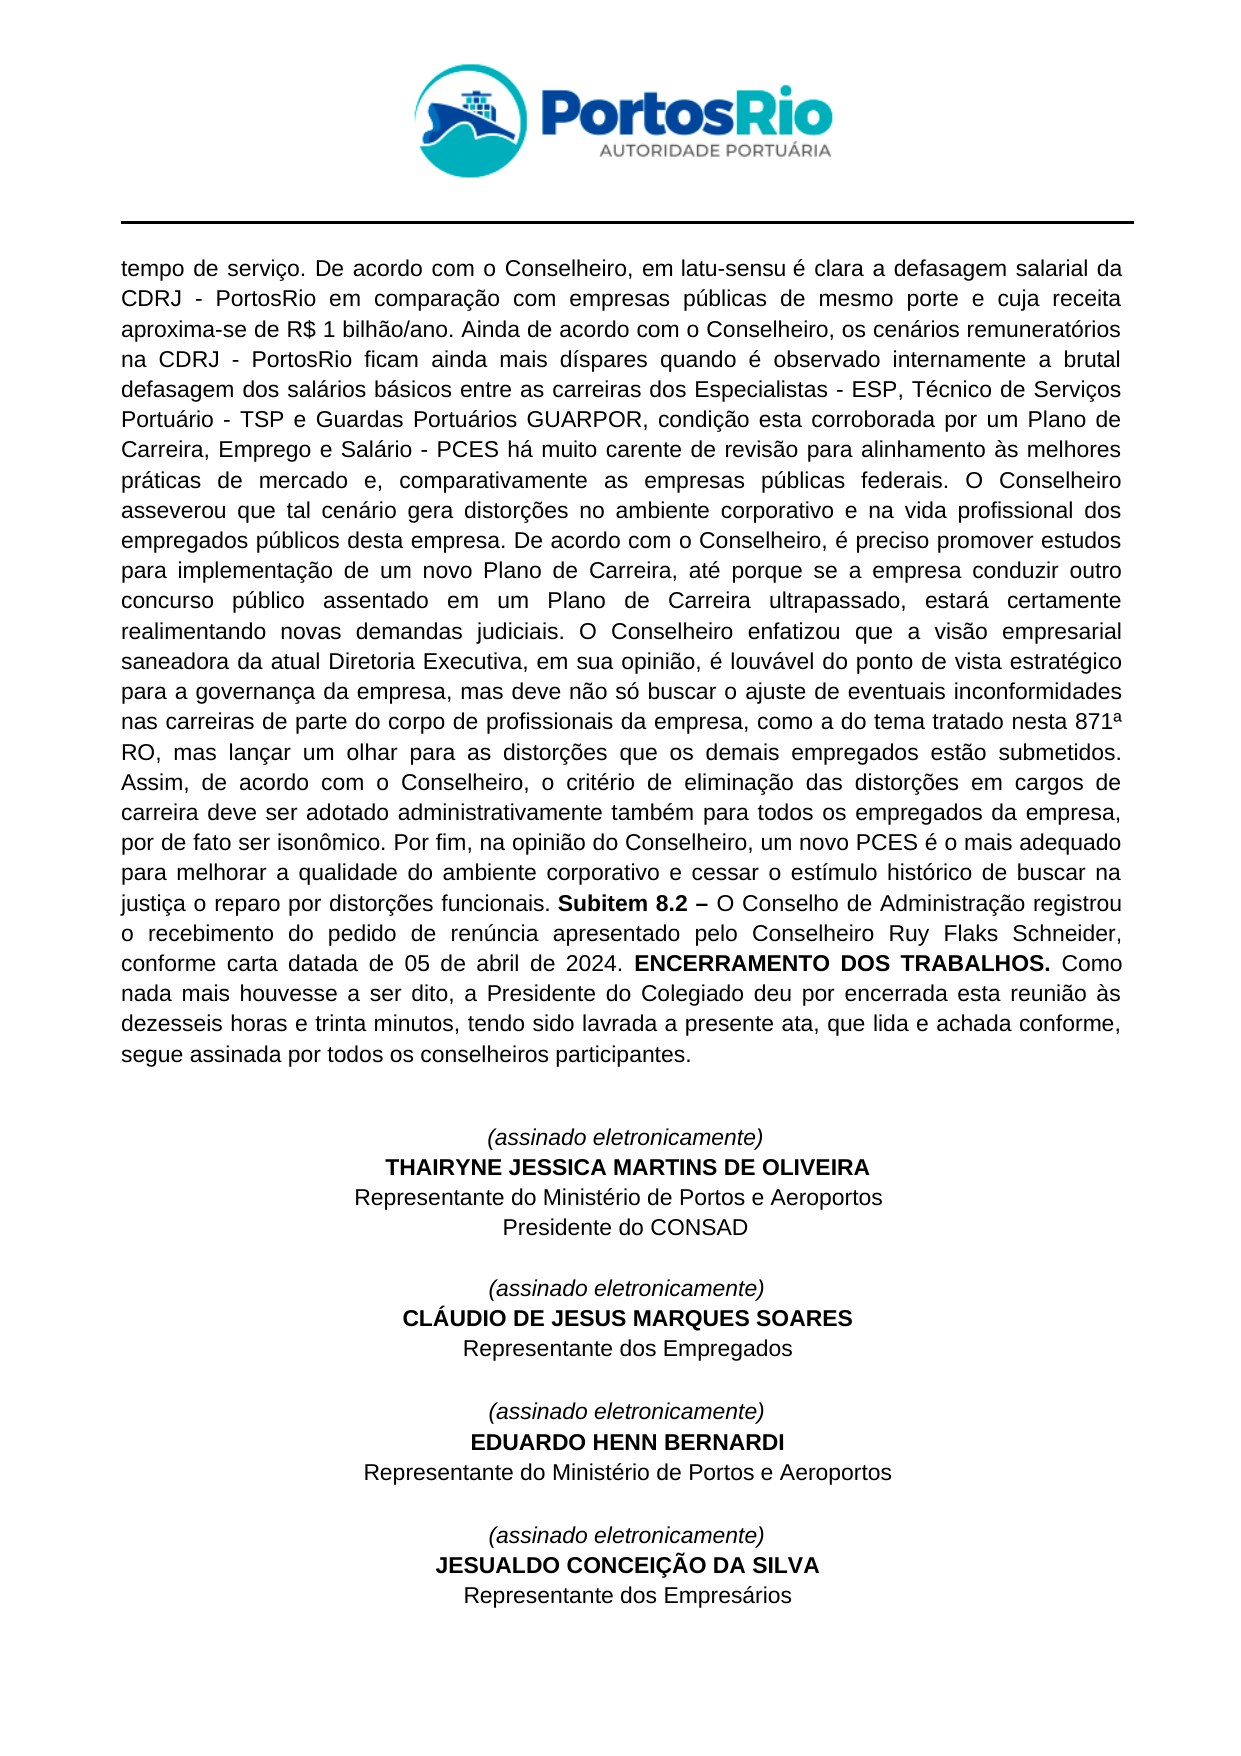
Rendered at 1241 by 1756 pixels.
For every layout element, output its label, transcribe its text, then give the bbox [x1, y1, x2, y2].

text Representante do Ministério de Portos e Aeroportos [121, 1184, 1125, 1210]
text JESUALDO CONCEIÇÃO DA SILVA [121, 1552, 1134, 1578]
text (assinado eletronicamente) [121, 1274, 1134, 1301]
text Representante dos Empresários [121, 1582, 1134, 1609]
text EDUARDO HENN BERNARDI [121, 1428, 1134, 1455]
text CLÁUDIO DE JESUS MARQUES SOARES [121, 1305, 1134, 1331]
text Representante dos Empregados [121, 1335, 1134, 1361]
text (assinado eletronicamente) [121, 1522, 1134, 1548]
text Representante do Ministério de Portos e Aeroportos [121, 1459, 1134, 1485]
text (assinado eletronicamente) [121, 1398, 1134, 1424]
text Presidente do CONSAD [376, 1214, 880, 1241]
text (assinado eletronicamente) [121, 1123, 1134, 1150]
text tempo de serviço. De acordo com o Conselheiro, em latu-sensu é clara a defasagem salarial da CDRJ - PortosRio em comparação com empresas públicas de mesmo porte e cuja receita aproxima-se de R$ 1 bilhão/ano. Ainda de acordo com o Conselheiro, os cenários remuneratórios na CDRJ - PortosRio ficam ainda mais díspares quando é observado internamente a brutal defasagem dos salários básicos entre as carreiras dos Especialistas - ESP, Técnico de Serviços Portuário - TSP e Guardas Portuários GUARPOR, condição esta corroborada por um Plano de Carreira, Emprego e Salário - PCES há muito carente de revisão para alinhamento às melhores práticas de mercado e, comparativamente as empresas públicas federais. O Conselheiro asseverou que tal cenário gera distorções no ambiente corporativo e na vida profissional dos empregados públicos desta empresa. De acordo com o Conselheiro, é preciso promover estudos para implementação de um novo Plano de Carreira, até porque se a empresa conduzir outro concurso público assentado em um Plano de Carreira ultrapassado, estará certamente realimentando novas demandas judiciais. O Conselheiro enfatizou que a visão empresarial saneadora da atual Diretoria Executiva, em sua opinião, é louvável do ponto de vista estratégico para a governança da empresa, mas deve não só buscar o ajuste de eventuais inconformidades nas carreiras de parte do corpo de profissionais da empresa, como a do tema tratado nesta 871ª RO, mas lançar um olhar para as distorções que os demais empregados estão submetidos. Assim, de acordo com o Conselheiro, o critério de eliminação das distorções em cargos de carreira deve ser adotado administrativamente também para todos os empregados da empresa, por de fato ser isonômico. Por fim, na opinião do Conselheiro, um novo PCES é o mais adequado para melhorar a qualidade do ambiente corporativo e cessar o estímulo histórico de buscar na justiça o reparo por distorções funcionais. Subitem 8.2 – O Conselho de Administração registrou o recebimento do pedido de renúncia apresentado pelo Conselheiro Ruy Flaks Schneider, conforme carta datada de 05 de abril de 2024. ENCERRAMENTO DOS TRABALHOS. Como nada mais houvesse a ser dito, a Presidente do Colegiado deu por encerrada esta reunião às dezesseis horas e trinta minutos, tendo sido lavrada a presente ata, que lida e achada conforme, segue assinada por todos os conselheiros participantes. [121, 255, 1122, 1067]
text THAIRYNE JESSICA MARTINS DE OLIVEIRA [121, 1154, 1134, 1180]
